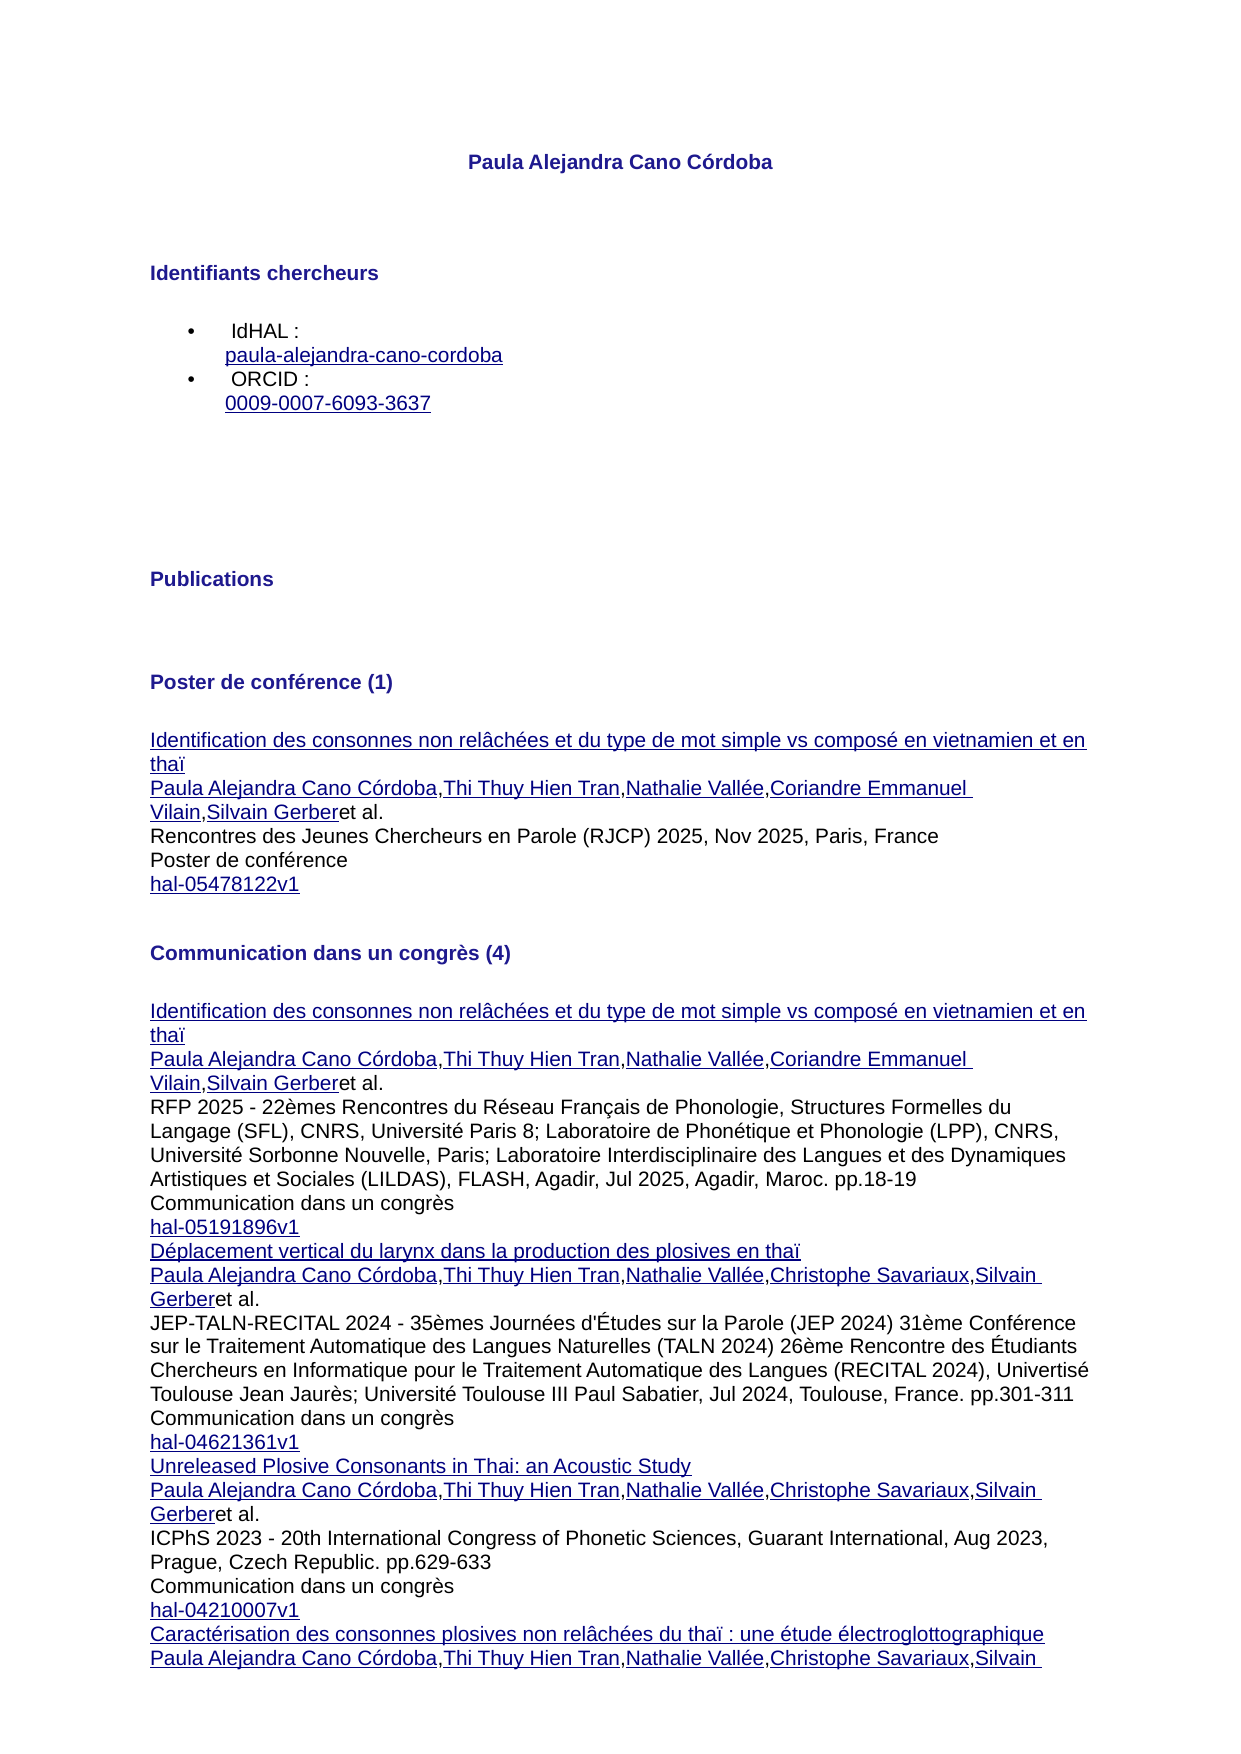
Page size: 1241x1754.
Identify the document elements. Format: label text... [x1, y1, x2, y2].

table_header Identification des consonnes non relâchées et du type de mot simple vs composé en vietnamien et en thaï Paula Alejandra Cano Córdoba,Thi Thuy Hien Tran,Nathalie Vallée,Coriandre Emmanuel Vilain,Silvain Gerberet al. RFP 2025 - 22èmes Rencontres du Réseau Français de Phonologie, Structures Formelles du Langage (SFL), CNRS, Université Paris 8; Laboratoire de Phonétique et Phonologie (LPP), CNRS, Université Sorbonne Nouvelle, Paris; Laboratoire Interdisciplinaire des Langues et des Dynamiques Artistiques et Sociales (LILDAS), FLASH, Agadir, Jul 2025, Agadir, Maroc. pp.18-19 Communication dans un congrès hal-05191896v1 [150, 999, 1090, 1238]
subtitle Identifiants chercheurs [150, 260, 1090, 284]
subtitle Communication dans un congrès (4) [150, 941, 1090, 964]
subtitle Poster de conférence (1) [150, 670, 1090, 694]
list IdHAL : [187, 319, 1090, 343]
list 0009-0007-6093-3637 [187, 391, 1090, 414]
list paula-alejandra-cano-cordoba [187, 343, 1090, 367]
table_cell Unreleased Plosive Consonants in Thai: an Acoustic Study Paula Alejandra Cano Córdoba,Thi Thuy Hien Tran,Nathalie Vallée,Christophe Savariaux,Silvain Gerberet al. ICPhS 2023 - 20th International Congress of Phonetic Sciences, Guarant International, Aug 2023, Prague, Czech Republic. pp.629-633 Communication dans un congrès hal-04210007v1 [150, 1454, 1090, 1622]
subtitle Publications [150, 567, 1090, 591]
subtitle Paula Alejandra Cano Córdoba [150, 150, 1090, 174]
list ORCID : [187, 367, 1090, 391]
table_cell Caractérisation des consonnes plosives non relâchées du thaï : une étude électroglottographique Paula Alejandra Cano Córdoba,Thi Thuy Hien Tran,Nathalie Vallée,Christophe Savariaux,Silvain [150, 1622, 1090, 1670]
table_cell Déplacement vertical du larynx dans la production des plosives en thaï Paula Alejandra Cano Córdoba,Thi Thuy Hien Tran,Nathalie Vallée,Christophe Savariaux,Silvain Gerberet al. JEP-TALN-RECITAL 2024 - 35èmes Journées d'Études sur la Parole (JEP 2024) 31ème Conférence sur le Traitement Automatique des Langues Naturelles (TALN 2024) 26ème Rencontre des Étudiants Chercheurs en Informatique pour le Traitement Automatique des Langues (RECITAL 2024), Univertisé Toulouse Jean Jaurès; Université Toulouse III Paul Sabatier, Jul 2024, Toulouse, France. pp.301-311 Communication dans un congrès hal-04621361v1 [150, 1239, 1090, 1454]
table_header Identification des consonnes non relâchées et du type de mot simple vs composé en vietnamien et en thaï Paula Alejandra Cano Córdoba,Thi Thuy Hien Tran,Nathalie Vallée,Coriandre Emmanuel Vilain,Silvain Gerberet al. Rencontres des Jeunes Chercheurs en Parole (RJCP) 2025, Nov 2025, Paris, France Poster de conférence hal-05478122v1 [150, 728, 1090, 896]
